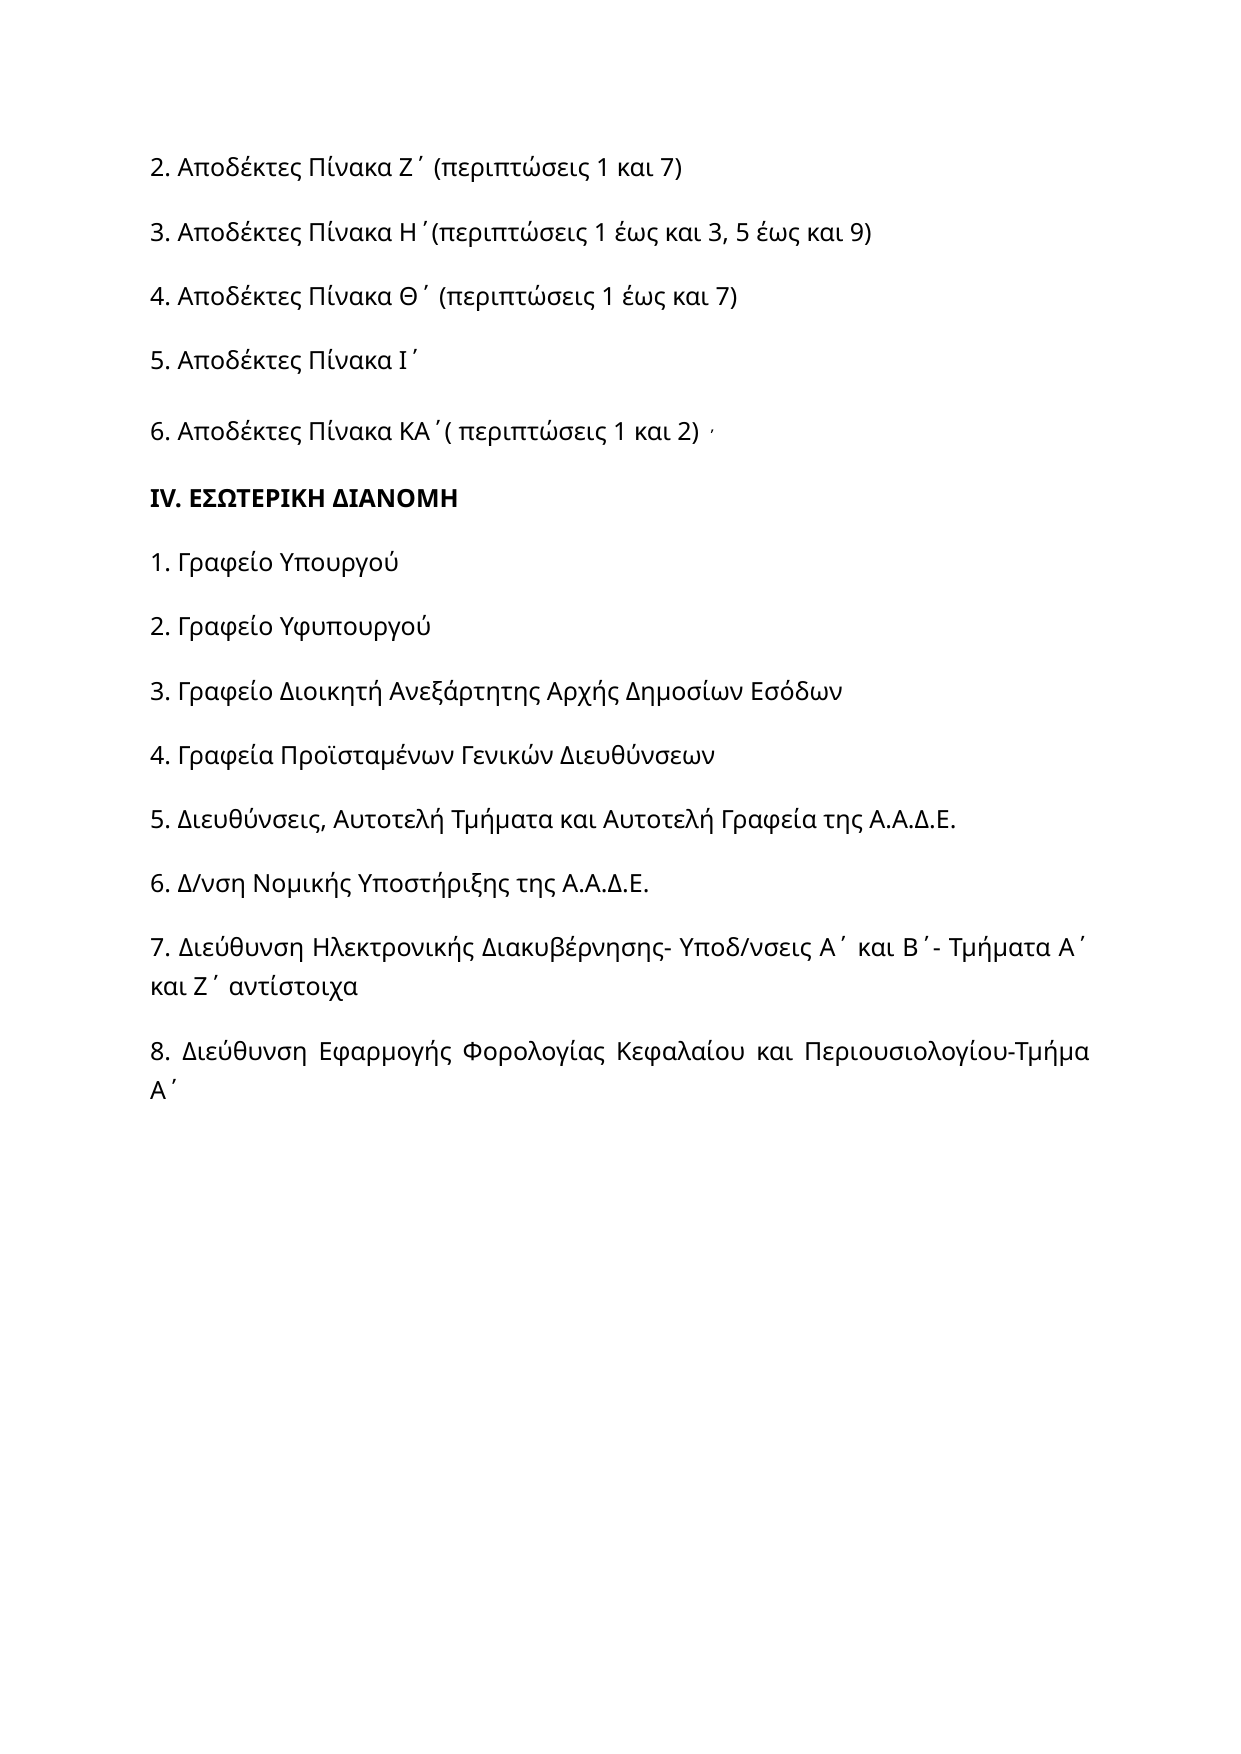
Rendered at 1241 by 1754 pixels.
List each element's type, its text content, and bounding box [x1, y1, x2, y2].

text 5. Διευθύνσεις, Αυτοτελή Τμήματα και Αυτοτελή Γραφεία της Α.Α.Δ.Ε. [150, 801, 1090, 836]
text 3. Γραφείο Διοικητή Ανεξάρτητης Αρχής Δημοσίων Εσόδων [150, 673, 1090, 707]
text 8. Διεύθυνση Εφαρμογής Φορολογίας Κεφαλαίου και Περιουσιολογίου-Τμήμα Α΄ [150, 1033, 1090, 1106]
text 4. Αποδέκτες Πίνακα Θ΄ (περιπτώσεις 1 έως και 7) [150, 278, 1090, 312]
text 5. Αποδέκτες Πίνακα Ι΄ [150, 342, 1090, 377]
text 4. Γραφεία Προϊσταμένων Γενικών Διευθύνσεων [150, 737, 1090, 771]
text 3. Αποδέκτες Πίνακα Η΄(περιπτώσεις 1 έως και 3, 5 έως και 9) [150, 214, 1090, 248]
text 6. Αποδέκτες Πίνακα ΚΑ΄( περιπτώσεις 1 και 2) ΄ [150, 407, 1090, 449]
text 2. Γραφείο Υφυπουργού [150, 609, 1090, 643]
text 2. Αποδέκτες Πίνακα Ζ΄ (περιπτώσεις 1 και 7) [150, 150, 1090, 184]
text IV. ΕΣΩΤΕΡΙΚΗ ΔΙΑΝΟΜΗ [150, 481, 1090, 515]
text 6. Δ/νση Νομικής Υποστήριξης της Α.Α.Δ.Ε. [150, 866, 1090, 900]
text 1. Γραφείο Υπουργού [150, 545, 1090, 579]
text 7. Διεύθυνση Ηλεκτρονικής Διακυβέρνησης- Υποδ/νσεις Α΄ και Β΄- Τμήματα Α΄ και Ζ΄ αντίστοιχα [150, 930, 1090, 1003]
